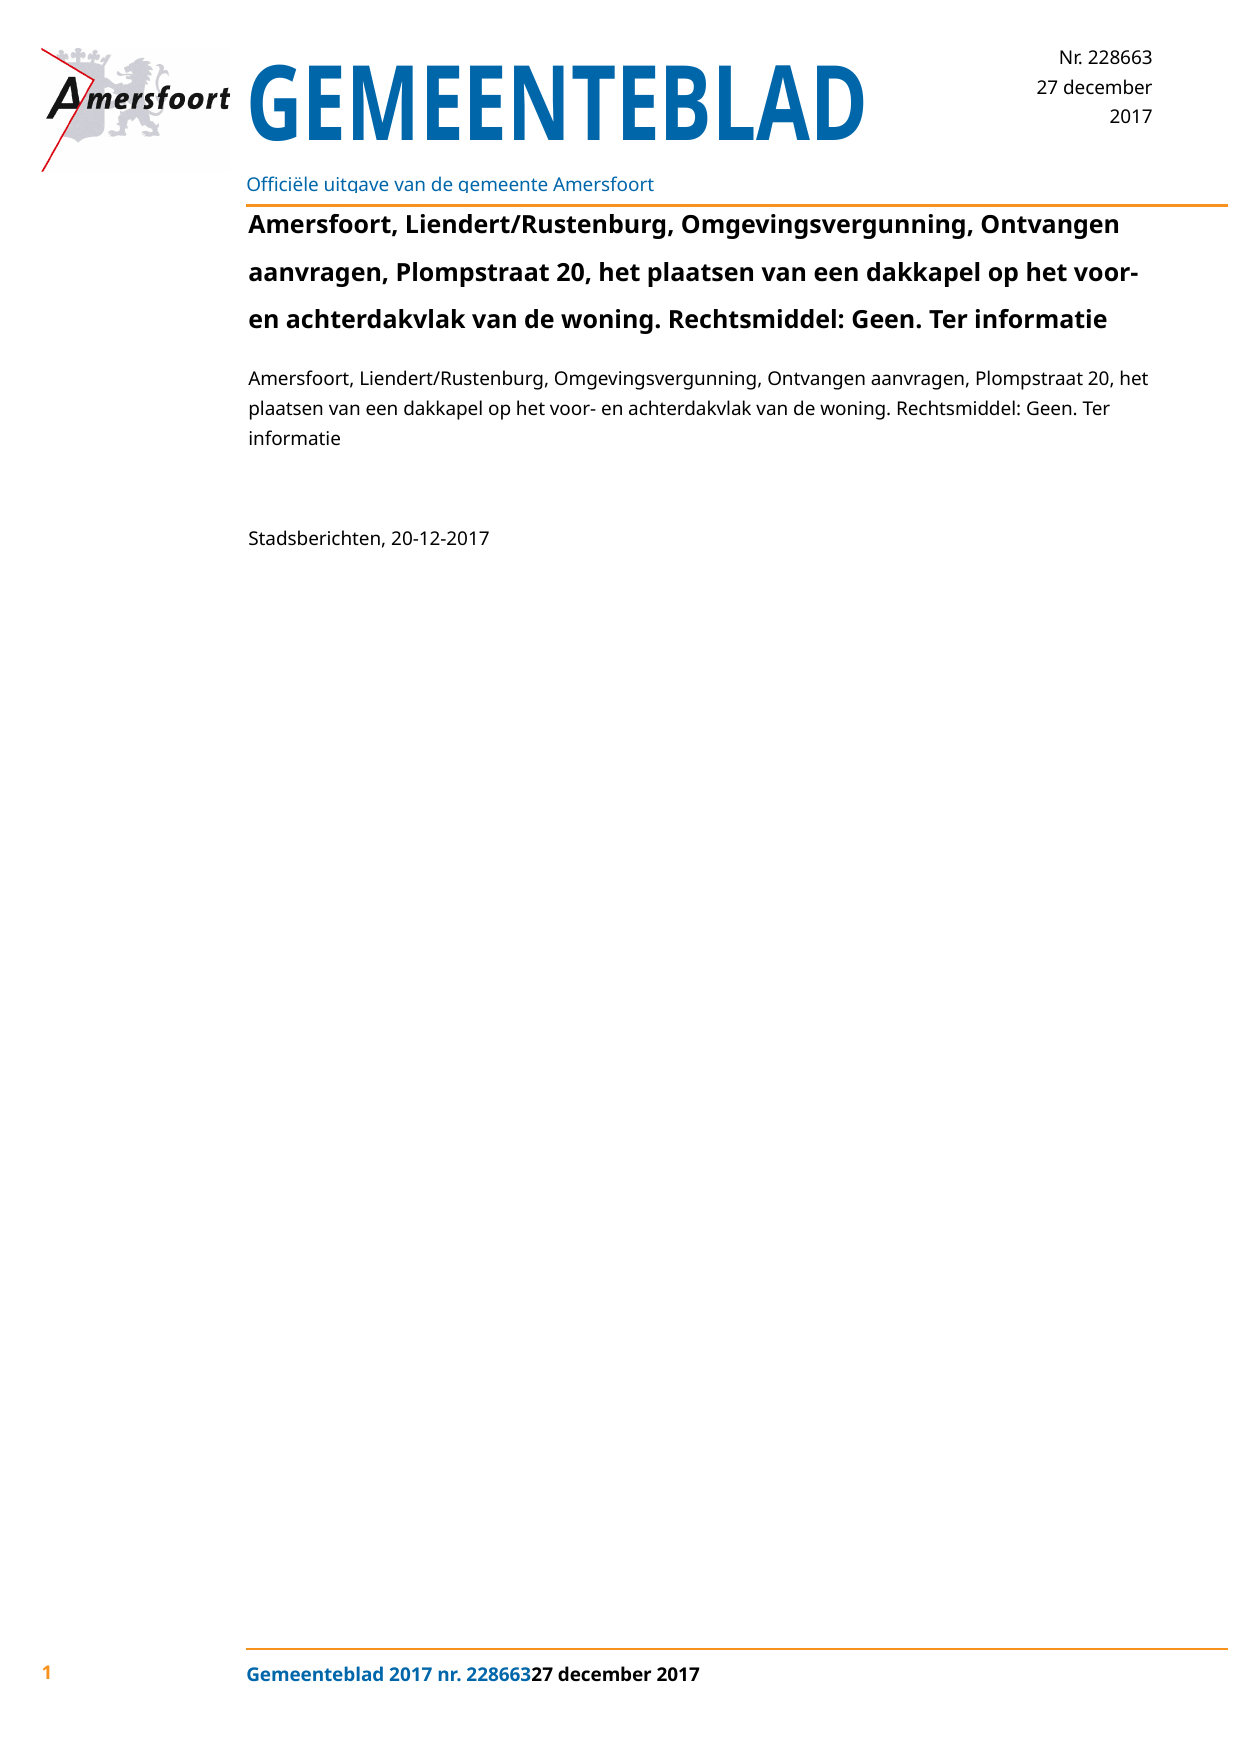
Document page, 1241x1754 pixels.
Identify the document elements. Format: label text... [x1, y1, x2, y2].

text Stadsberichten, 20-12-2017 [248, 526, 1152, 551]
text Amersfoort, Liendert/Rustenburg, Omgevingsvergunning, Ontvangen aanvragen, Plompstraat 20, het plaatsen van een dakkapel op het voor- en achterdakvlak van de woning. Rechtsmiddel: Geen. Ter informatie [248, 366, 1152, 450]
picture [41, 47, 231, 172]
text Amersfoort, Liendert/Rustenburg, Omgevingsvergunning, Ontvangen aanvragen, Plompstraat 20, het plaatsen van een dakkapel op het voor- en achterdakvlak van de woning. Rechtsmiddel: Geen. Ter informatie [248, 207, 1152, 336]
